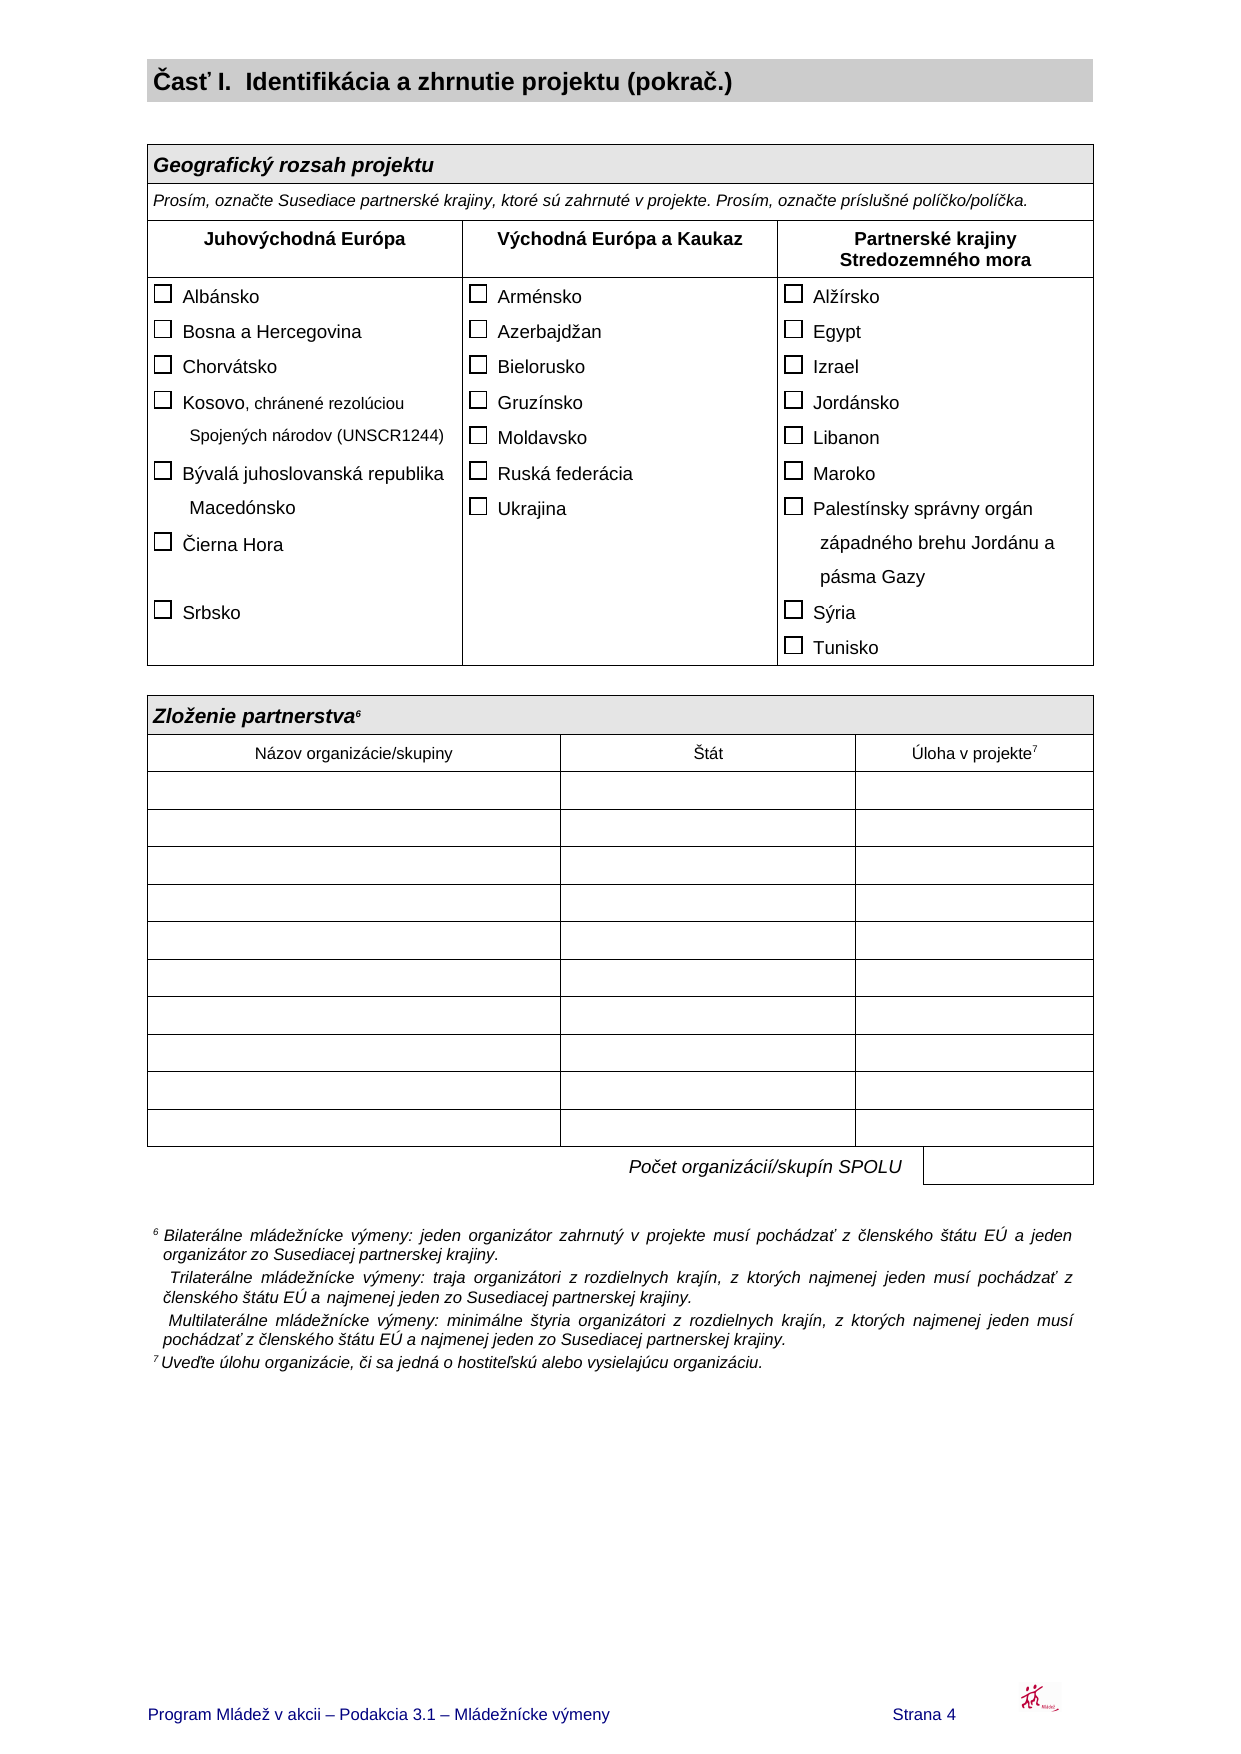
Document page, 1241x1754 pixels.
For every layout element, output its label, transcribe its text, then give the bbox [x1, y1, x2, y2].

table_cell Tunisko [778, 629, 1093, 665]
table_cell Alžírsko [778, 278, 1093, 313]
table_cell Čierna Hora [148, 526, 462, 594]
table_cell [463, 526, 777, 594]
table_cell [148, 885, 560, 921]
table_cell [561, 1035, 855, 1071]
table_cell Libanon [778, 420, 1093, 455]
table_cell [561, 1072, 855, 1108]
table_cell Azerbajdžan [463, 313, 777, 349]
table_cell Bývalá juhoslovanská republika [148, 455, 462, 490]
table_cell Palestínsky správny orgán [778, 490, 1093, 526]
table_header Zloženie partnerstva6 [148, 696, 1093, 734]
table_cell Štát [561, 735, 855, 771]
table_cell [561, 997, 855, 1033]
table_cell Bielorusko [463, 349, 777, 384]
table_cell Albánsko [148, 278, 462, 313]
table_cell [856, 1072, 1093, 1108]
table_cell Názov organizácie/skupiny [148, 735, 560, 771]
table_cell Juhovýchodná Európa [148, 221, 462, 277]
table_cell Kosovo, chránené rezolúciou [148, 384, 462, 419]
table_cell Macedónsko [148, 490, 462, 526]
table_cell [856, 847, 1093, 883]
table_header Časť I. Identifikácia a zhrnutie projektu (pokrač.) [147, 59, 1093, 102]
table_cell Izrael [778, 349, 1093, 384]
table_cell Prosím, označte Susediace partnerské krajiny, ktoré sú zahrnuté v projekte. Prosím, označte príslušné políčko/políčka. [148, 184, 1093, 220]
table_cell [561, 960, 855, 996]
table_cell [148, 960, 560, 996]
table_cell Maroko [778, 455, 1093, 490]
table_cell [561, 1110, 855, 1146]
table_cell Srbsko [148, 594, 462, 629]
table_cell Ukrajina [463, 490, 777, 526]
table_cell Chorvátsko [148, 349, 462, 384]
table_cell [148, 810, 560, 846]
table_cell [856, 1035, 1093, 1071]
table_cell [148, 997, 560, 1033]
table_cell [924, 1147, 1093, 1183]
table_cell [148, 1110, 560, 1146]
table_cell Úloha v projekte7 [856, 735, 1093, 771]
picture [1018, 1682, 1062, 1712]
table_cell [561, 847, 855, 883]
table_cell [561, 922, 855, 958]
table_cell [856, 960, 1093, 996]
table_cell Moldavsko [463, 420, 777, 455]
table_cell [561, 772, 855, 808]
table_cell Ruská federácia [463, 455, 777, 490]
table_cell Jordánsko [778, 384, 1093, 419]
table_cell [856, 810, 1093, 846]
table_cell [148, 629, 462, 665]
table_cell [147, 103, 1093, 144]
table_cell [147, 1184, 1093, 1226]
table_cell [148, 922, 560, 958]
table_cell 6 Bilaterálne mládežnícke výmeny: jeden organizátor zahrnutý v projekte musí pochádzať z členského štátu EÚ a jeden organizátor zo Susediacej partnerskej krajiny. Trilaterálne mládežnícke výmeny: traja organizátori z rozdielnych krajín, z ktorých najmenej jeden musí pochádzať z členského štátu EÚ a najmenej jeden zo Susediacej partnerskej krajiny. Multilaterálne mládežnícke výmeny: minimálne štyria organizátori z rozdielnych krajín, z ktorých najmenej jeden musí pochádzať z členského štátu EÚ a najmenej jeden zo Susediacej partnerskej krajiny. 7 Uveďte úlohu organizácie, či sa jedná o hostiteľskú alebo vysielajúcu organizáciu. [147, 1226, 1093, 1396]
table_cell Počet organizácií/skupín SPOLU [147, 1147, 923, 1183]
table_cell [148, 847, 560, 883]
table_cell [561, 885, 855, 921]
table_cell Egypt [778, 313, 1093, 349]
table_cell [856, 1110, 1093, 1146]
table_cell Spojených národov (UNSCR1244) [148, 420, 462, 455]
table_cell Geografický rozsah projektu [148, 145, 1093, 183]
table_cell [856, 997, 1093, 1033]
table_cell [148, 1072, 560, 1108]
table_cell [463, 594, 777, 629]
table_cell Východná Európa a Kaukaz [463, 221, 777, 277]
table_cell [856, 772, 1093, 808]
table_cell západného brehu Jordánu a pásma Gazy [778, 526, 1093, 594]
table_cell [463, 629, 777, 665]
table_cell [856, 885, 1093, 921]
table_cell Bosna a Hercegovina [148, 313, 462, 349]
table_cell [148, 772, 560, 808]
table_cell Sýria [778, 594, 1093, 629]
table_cell [856, 922, 1093, 958]
table_cell Arménsko [463, 278, 777, 313]
table_cell Gruzínsko [463, 384, 777, 419]
table_cell [561, 810, 855, 846]
table_cell [148, 1035, 560, 1071]
table_cell Partnerské krajiny Stredozemného mora [778, 221, 1093, 277]
